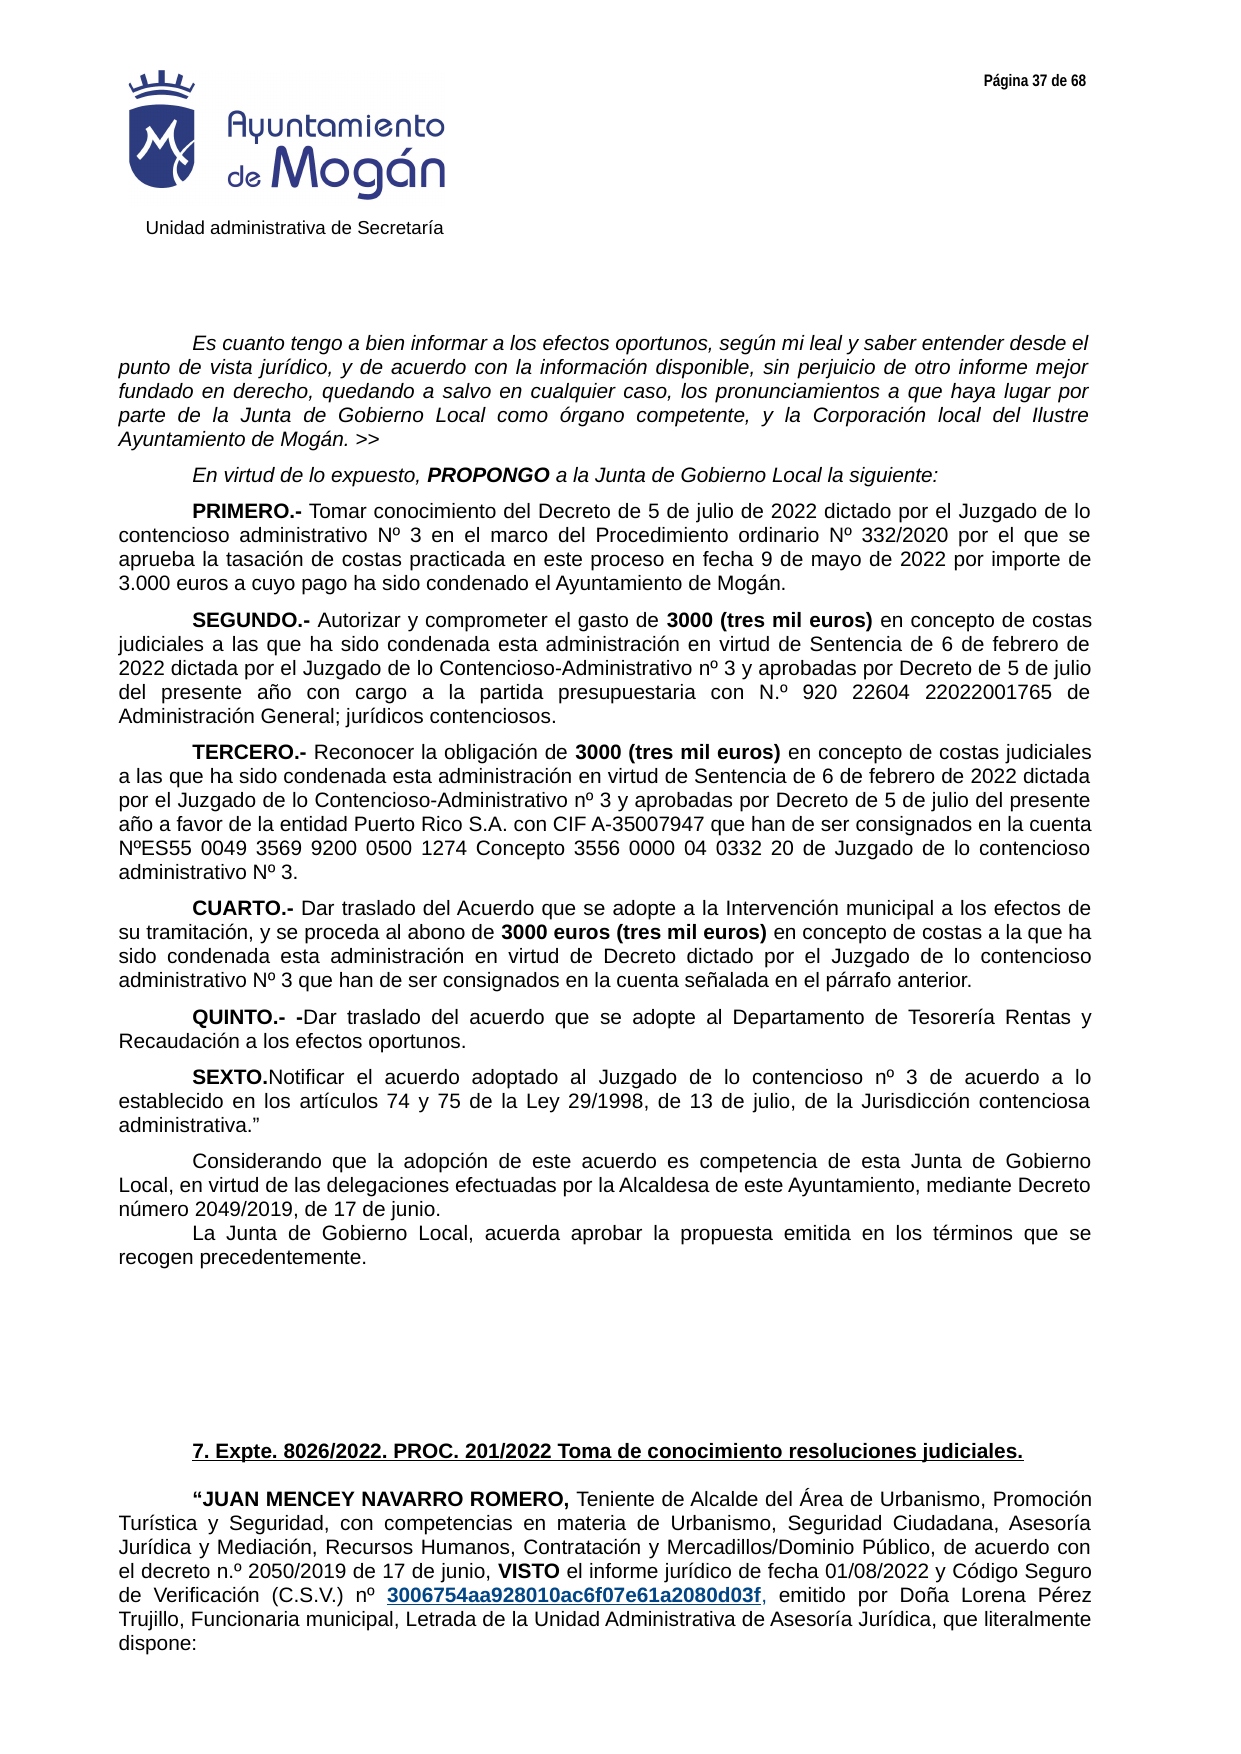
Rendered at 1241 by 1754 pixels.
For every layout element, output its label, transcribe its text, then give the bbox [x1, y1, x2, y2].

text Es cuanto tengo a bien informar a los efectos oportunos, según mi leal y saber entender desde el punto de vista jurídico, y de acuerdo con la información disponible, sin perjuicio de otro informe mejor fundado en derecho, quedando a salvo en cualquier caso, los pronunciamientos a que haya lugar por parte de la Junta de Gobierno Local como órgano competente, y la Corporación local del Ilustre Ayuntamiento de Mogán. >> [118, 331, 1092, 450]
text 7. Expte. 8026/2022. PROC. 201/2022 Toma de conocimiento resoluciones judiciales. [118, 1439, 1092, 1463]
text La Junta de Gobierno Local, acuerda aprobar la propuesta emitida en los términos que se recogen precedentemente. [118, 1221, 1092, 1269]
text En virtud de lo expuesto, PROPONGO a la Junta de Gobierno Local la siguiente: [118, 463, 1092, 487]
text TERCERO.- Reconocer la obligación de 3000 (tres mil euros) en concepto de costas judiciales a las que ha sido condenada esta administración en virtud de Sentencia de 6 de febrero de 2022 dictada por el Juzgado de lo Contencioso-Administrativo nº 3 y aprobadas por Decreto de 5 de julio del presente año a favor de la entidad Puerto Rico S.A. con CIF A-35007947 que han de ser consignados en la cuenta NºES55 0049 3569 9200 0500 1274 Concepto 3556 0000 04 0332 20 de Juzgado de lo contencioso administrativo Nº 3. [118, 740, 1092, 884]
text SEGUNDO.- Autorizar y comprometer el gasto de 3000 (tres mil euros) en concepto de costas judiciales a las que ha sido condenada esta administración en virtud de Sentencia de 6 de febrero de 2022 dictada por el Juzgado de lo Contencioso-Administrativo nº 3 y aprobadas por Decreto de 5 de julio del presente año con cargo a la partida presupuestaria con N.º 920 22604 22022001765 de Administración General; jurídicos contenciosos. [118, 608, 1092, 727]
text Considerando que la adopción de este acuerdo es competencia de esta Junta de Gobierno Local, en virtud de las delegaciones efectuadas por la Alcaldesa de este Ayuntamiento, mediante Decreto número 2049/2019, de 17 de junio. [118, 1149, 1092, 1221]
text SEXTO.Notificar el acuerdo adoptado al Juzgado de lo contencioso nº 3 de acuerdo a lo establecido en los artículos 74 y 75 de la Ley 29/1998, de 13 de julio, de la Jurisdicción contenciosa administrativa.” [118, 1065, 1092, 1137]
text QUINTO.- -Dar traslado del acuerdo que se adopte al Departamento de Tesorería Rentas y Recaudación a los efectos oportunos. [118, 1004, 1092, 1052]
text “JUAN MENCEY NAVARRO ROMERO, Teniente de Alcalde del Área de Urbanismo, Promoción Turística y Seguridad, con competencias en materia de Urbanismo, Seguridad Ciudadana, Asesoría Jurídica y Mediación, Recursos Humanos, Contratación y Mercadillos/Dominio Público, de acuerdo con el decreto n.º 2050/2019 de 17 de junio, VISTO el informe jurídico de fecha 01/08/2022 y Código Seguro de Verificación (C.S.V.) nº 3006754aa928010ac6f07e61a2080d03f, emitido por Doña Lorena Pérez Trujillo, Funcionaria municipal, Letrada de la Unidad Administrativa de Asesoría Jurídica, que literalmente dispone: [118, 1487, 1092, 1654]
picture [128, 70, 445, 206]
text PRIMERO.- Tomar conocimiento del Decreto de 5 de julio de 2022 dictado por el Juzgado de lo contencioso administrativo Nº 3 en el marco del Procedimiento ordinario Nº 332/2020 por el que se aprueba la tasación de costas practicada en este proceso en fecha 9 de mayo de 2022 por importe de 3.000 euros a cuyo pago ha sido condenado el Ayuntamiento de Mogán. [118, 499, 1092, 595]
text CUARTO.- Dar traslado del Acuerdo que se adopte a la Intervención municipal a los efectos de su tramitación, y se proceda al abono de 3000 euros (tres mil euros) en concepto de costas a la que ha sido condenada esta administración en virtud de Decreto dictado por el Juzgado de lo contencioso administrativo Nº 3 que han de ser consignados en la cuenta señalada en el párrafo anterior. [118, 896, 1092, 992]
